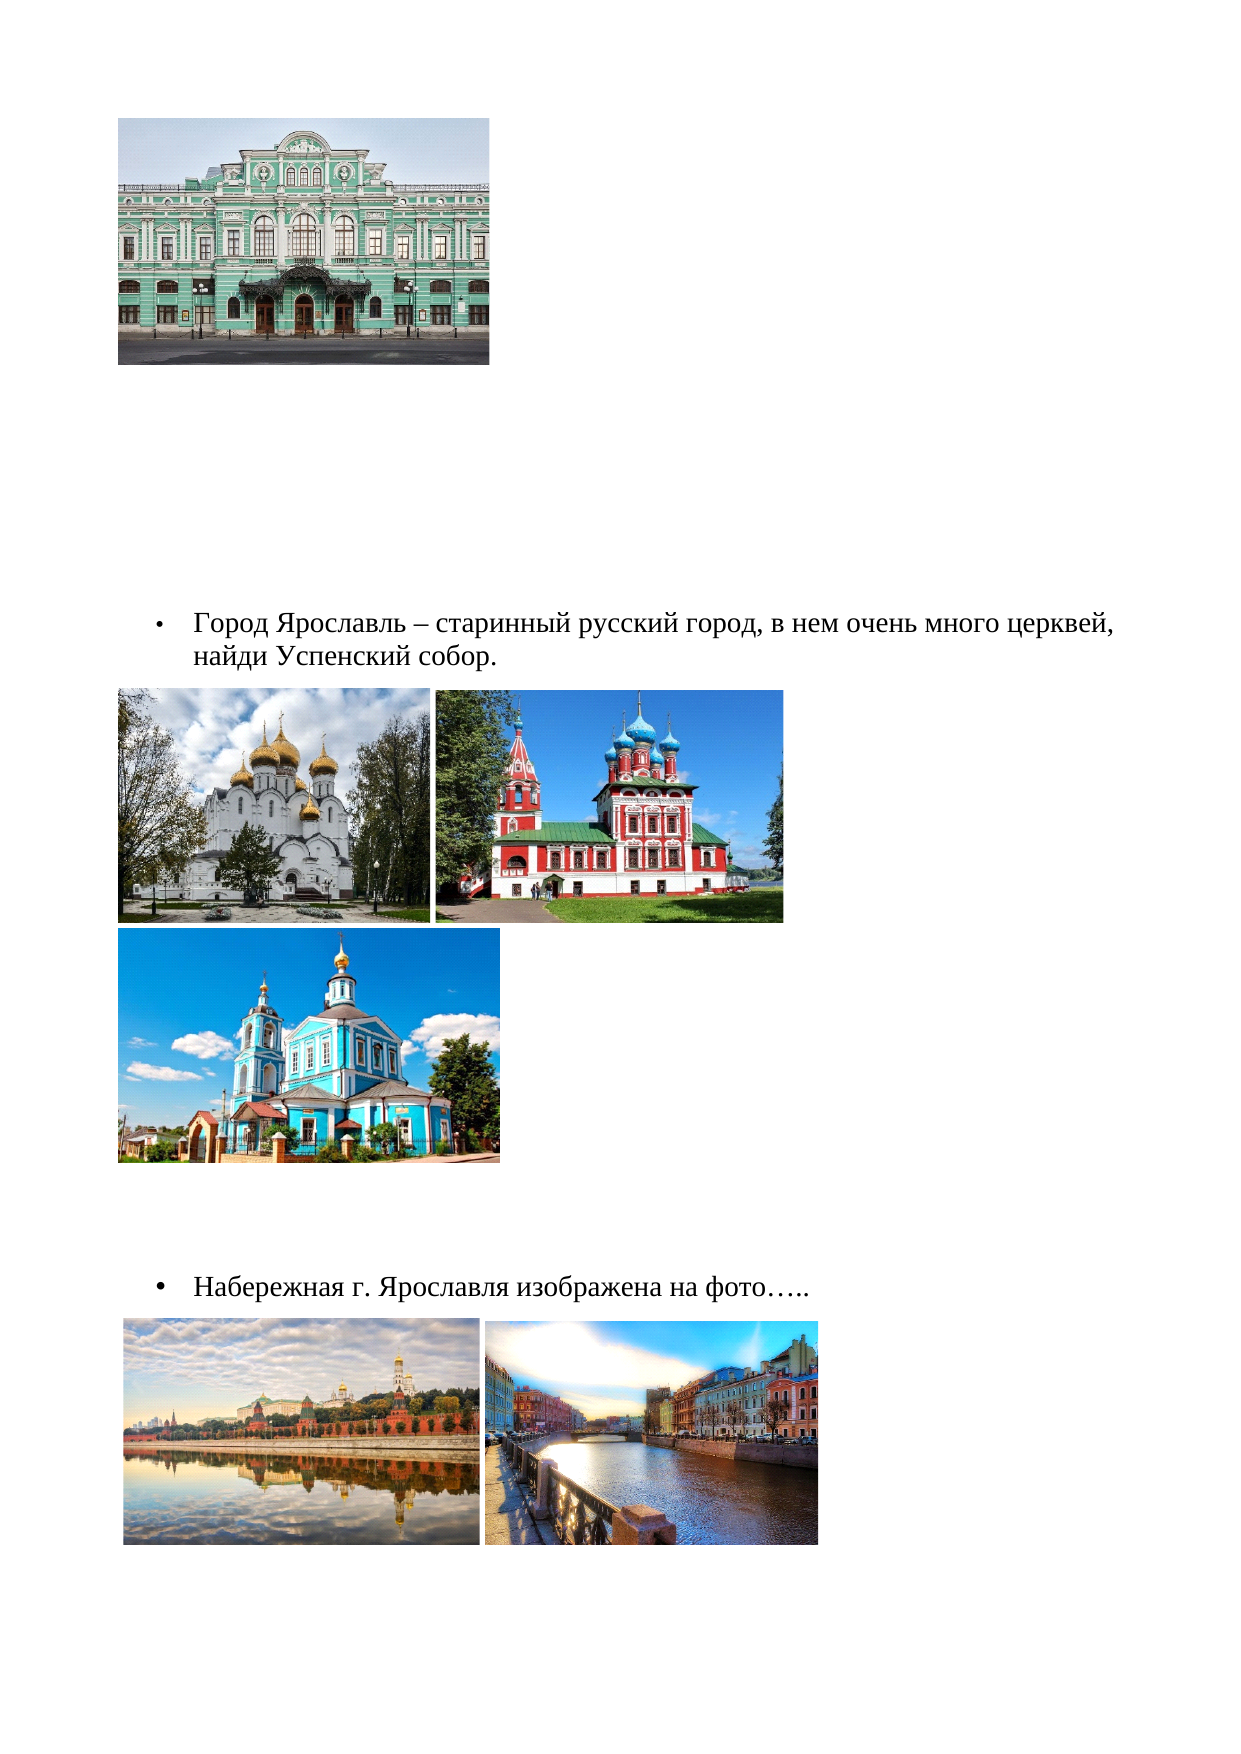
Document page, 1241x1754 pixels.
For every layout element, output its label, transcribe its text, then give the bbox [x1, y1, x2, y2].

list Набережная г. Ярославля изображена на фото….. [156, 1269, 1122, 1302]
list Город Ярославль – старинный русский город, в нем очень много церквей, найди Успенский собор. [156, 605, 1122, 672]
